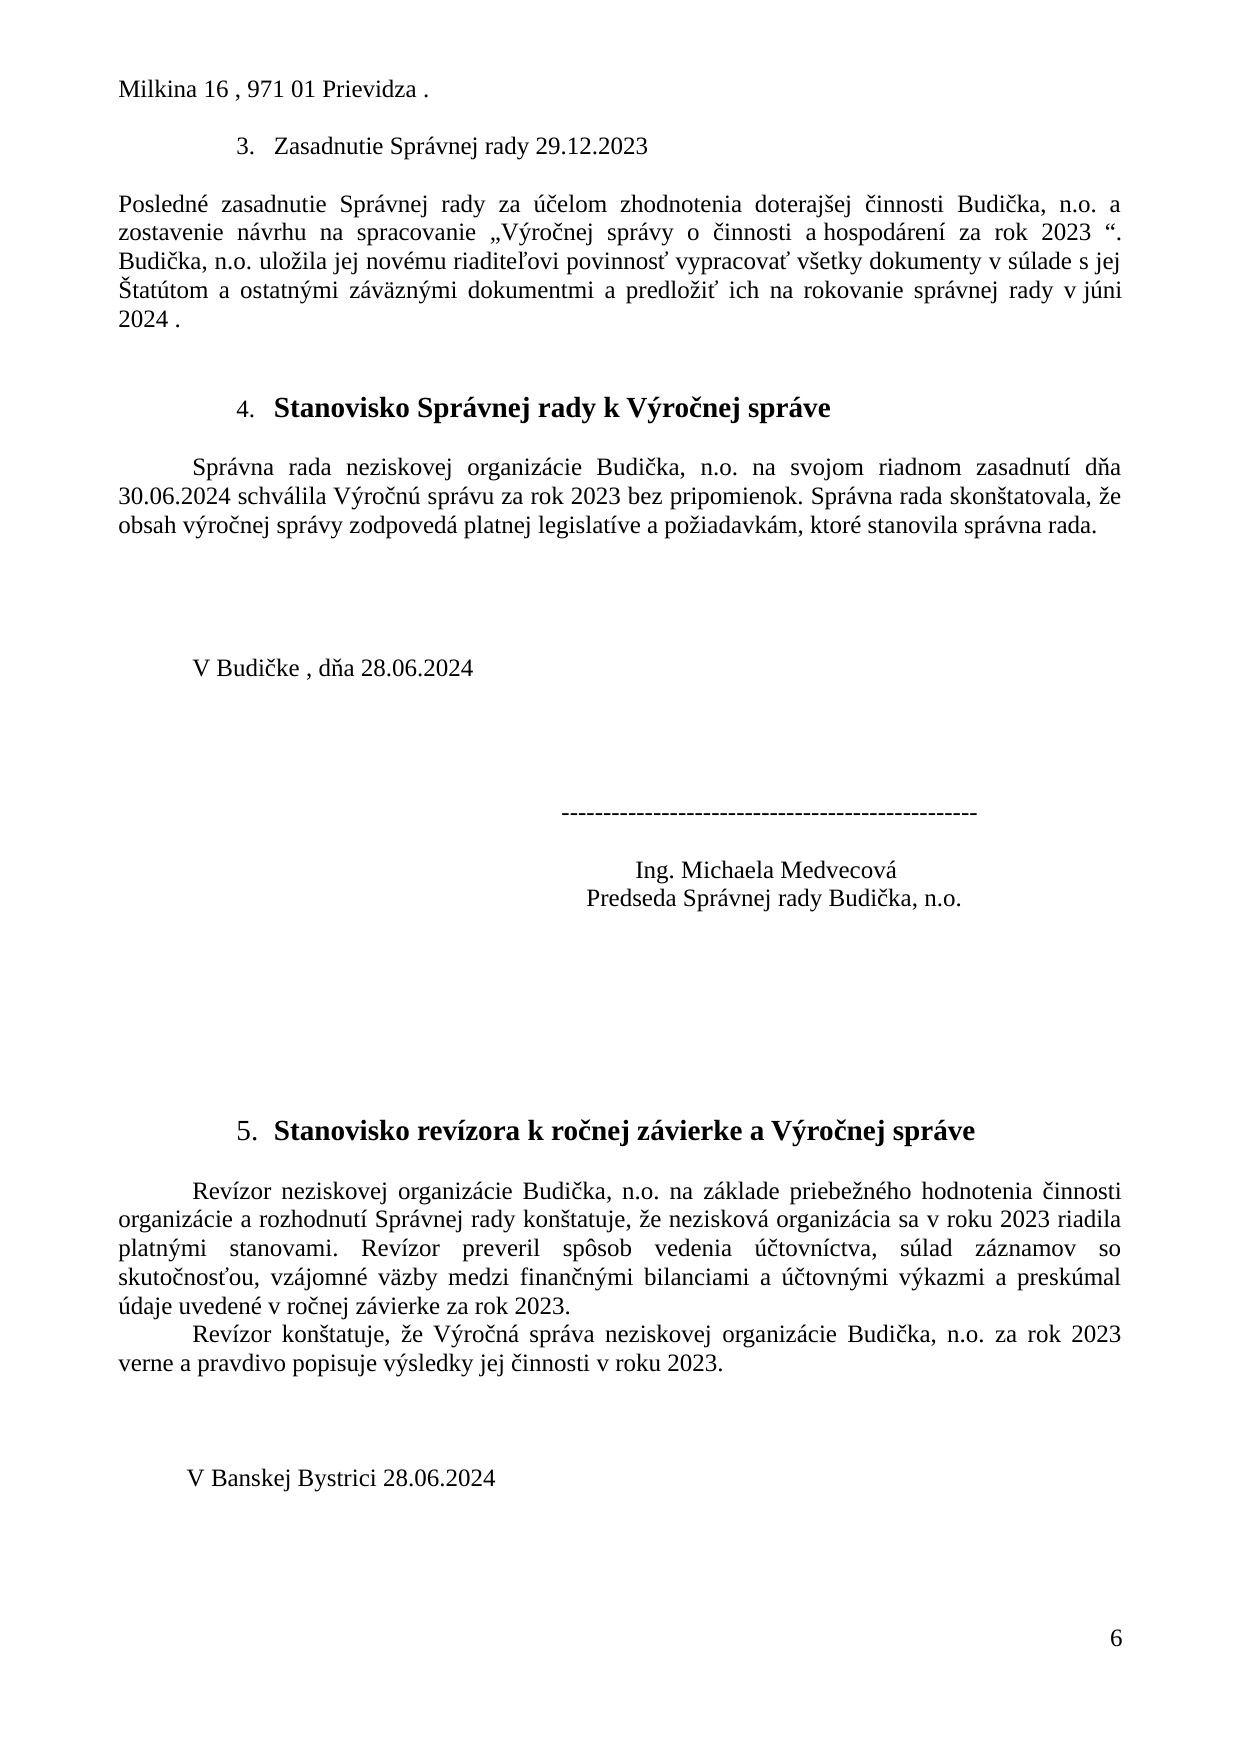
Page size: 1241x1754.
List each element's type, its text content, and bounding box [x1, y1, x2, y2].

text Posledné zasadnutie Správnej rady za účelom zhodnotenia doterajšej činnosti Budička, n.o. a zostavenie návrhu na spracovanie „Výročnej správy o činnosti a hospodárení za rok 2023 “. Budička, n.o. uložila jej novému riaditeľovi povinnosť vypracovať všetky dokumenty v súlade s jej Štatútom a ostatnými záväznými dokumentmi a predložiť ich na rokovanie správnej rady v júni 2024 . [118, 189, 1122, 332]
text -------------------------------------------------- [118, 797, 1122, 826]
text Správna rada neziskovej organizácie Budička, n.o. na svojom riadnom zasadnutí dňa 30.06.2024 schválila Výročnú správu za rok 2023 bez pripomienok. Správna rada skonštatovala, že obsah výročnej správy zodpovedá platnej legislatíve a požiadavkám, ktoré stanovila správna rada. [118, 452, 1122, 538]
list Zasadnutie Správnej rady 29.12.2023 [236, 131, 1122, 160]
text Milkina 16 , 971 01 Prievidza . [118, 74, 1122, 102]
text V Budičke , dňa 28.06.2024 [118, 653, 1122, 682]
text Ing. Michaela Medvecová [118, 855, 1122, 883]
list Stanovisko revízora k ročnej závierke a Výročnej správe [236, 1113, 1122, 1147]
text Predseda Správnej rady Budička, n.o. [118, 883, 1122, 912]
text Revízor konštatuje, že Výročná správa neziskovej organizácie Budička, n.o. za rok 2023 verne a pravdivo popisuje výsledky jej činnosti v roku 2023. [118, 1319, 1122, 1377]
text V Banskej Bystrici 28.06.2024 [118, 1463, 1122, 1492]
text Revízor neziskovej organizácie Budička, n.o. na základe priebežného hodnotenia činnosti organizácie a rozhodnutí Správnej rady konštatuje, že nezisková organizácia sa v roku 2023 riadila platnými stanovami. Revízor preveril spôsob vedenia účtovníctva, súlad záznamov so skutočnosťou, vzájomné väzby medzi finančnými bilanciami a účtovnými výkazmi a preskúmal údaje uvedené v ročnej závierke za rok 2023. [118, 1176, 1122, 1319]
list Stanovisko Správnej rady k Výročnej správe [236, 390, 1122, 423]
